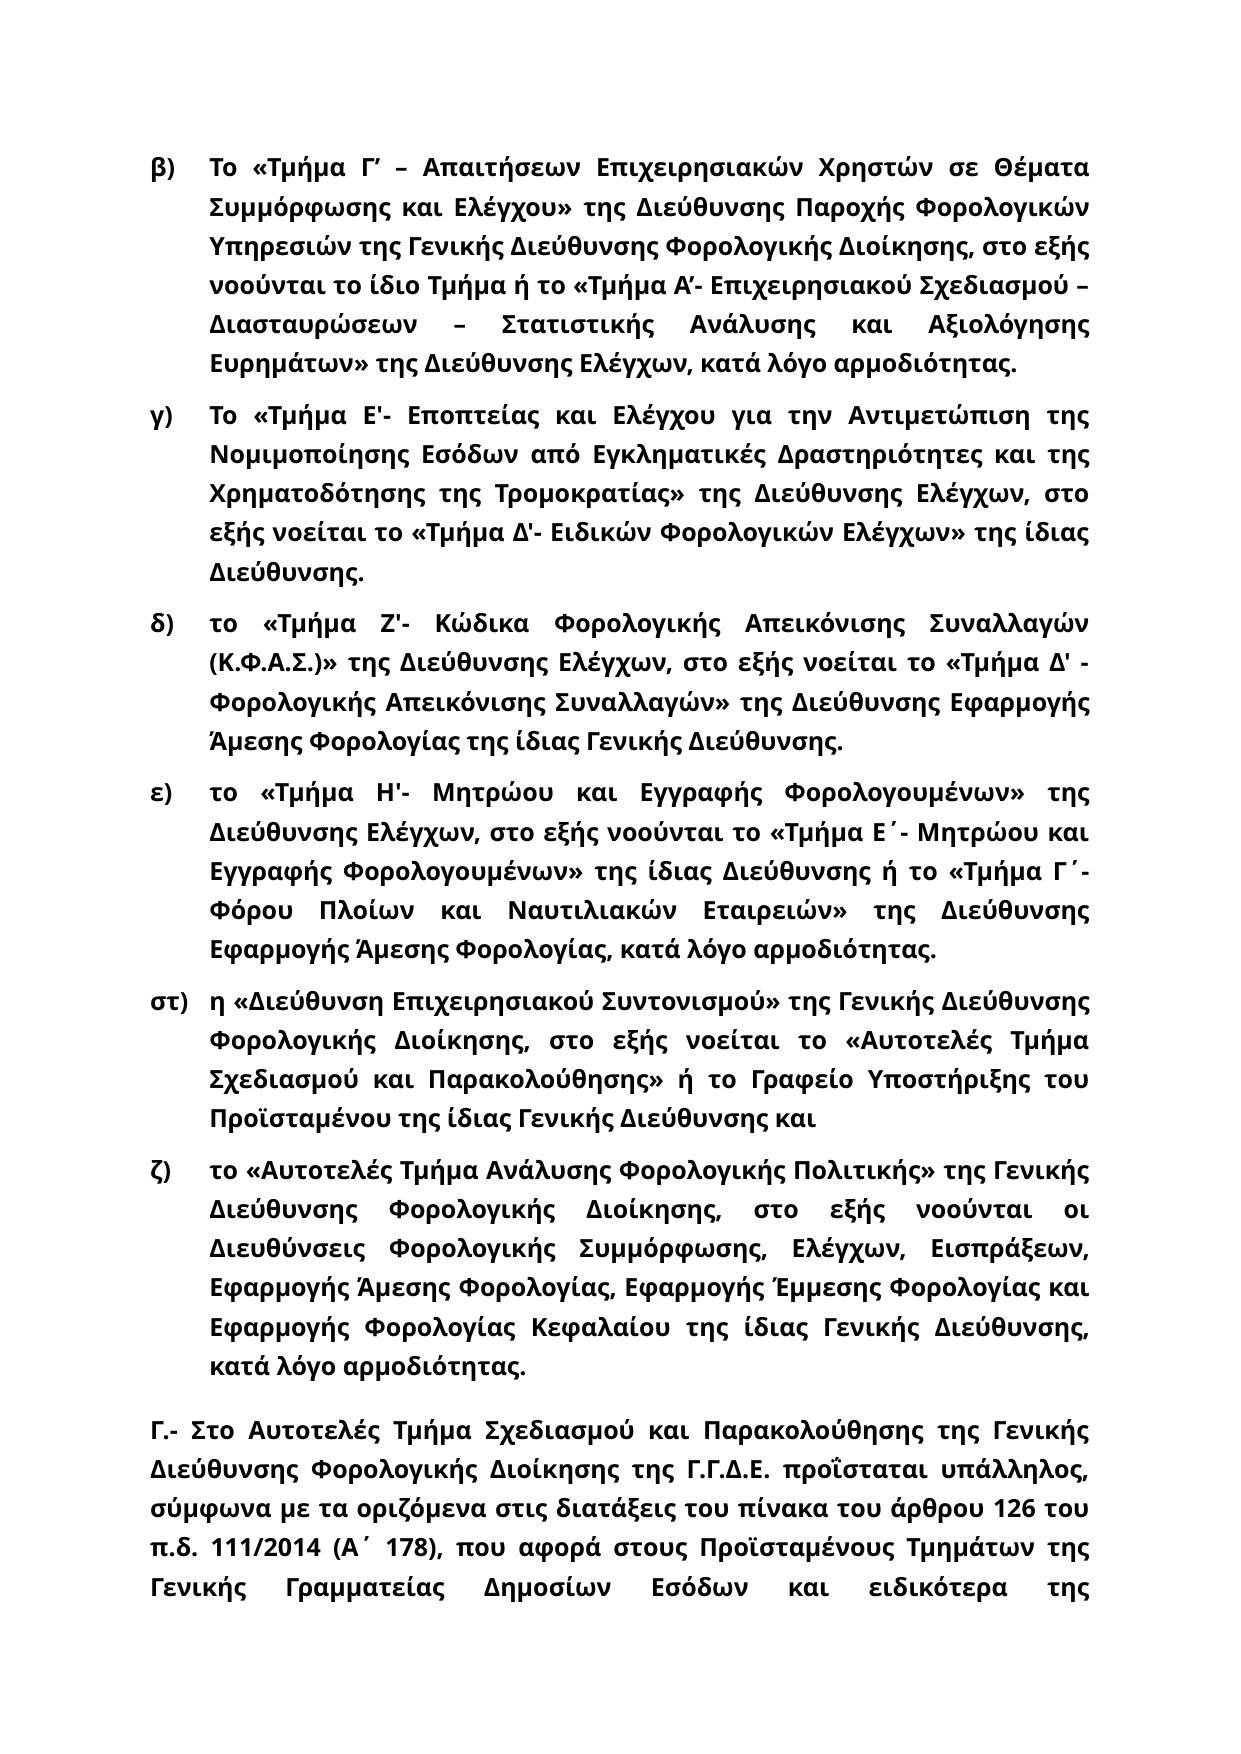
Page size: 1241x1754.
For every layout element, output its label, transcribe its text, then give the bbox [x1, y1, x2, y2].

list στ) η «Διεύθυνση Επιχειρησιακού Συντονισμού» της Γενικής Διεύθυνσης Φορολογικής Διοίκησης, στο εξής νοείται το «Αυτοτελές Τμήμα Σχεδιασμού και Παρακολούθησης» ή το Γραφείο Υποστήριξης του Προϊσταμένου της ίδιας Γενικής Διεύθυνσης και [150, 983, 1090, 1135]
list ζ) το «Αυτοτελές Τμήμα Ανάλυσης Φορολογικής Πολιτικής» της Γενικής Διεύθυνσης Φορολογικής Διοίκησης, στο εξής νοούνται οι Διευθύνσεις Φορολογικής Συμμόρφωσης, Ελέγχων, Εισπράξεων, Εφαρμογής Άμεσης Φορολογίας, Εφαρμογής Έμμεσης Φορολογίας και Εφαρμογής Φορολογίας Κεφαλαίου της ίδιας Γενικής Διεύθυνσης, κατά λόγο αρμοδιότητας. [150, 1152, 1090, 1382]
list ε) το «Τμήμα Η'- Μητρώου και Εγγραφής Φορολογουμένων» της Διεύθυνσης Ελέγχων, στο εξής νοούνται το «Τμήμα Ε΄- Μητρώου και Εγγραφής Φορολογουμένων» της ίδιας Διεύθυνσης ή το «Τμήμα Γ΄-Φόρου Πλοίων και Ναυτιλιακών Εταιρειών» της Διεύθυνσης Εφαρμογής Άμεσης Φορολογίας, κατά λόγο αρμοδιότητας. [150, 775, 1090, 966]
text Γ.- Στο Αυτοτελές Τμήμα Σχεδιασμού και Παρακολούθησης της Γενικής Διεύθυνσης Φορολογικής Διοίκησης της Γ.Γ.Δ.Ε. προΐσταται υπάλληλος, σύμφωνα με τα οριζόμενα στις διατάξεις του πίνακα του άρθρου 126 του π.δ. 111/2014 (Α΄ 178), που αφορά στους Προϊσταμένους Τμημάτων της Γενικής Γραμματείας Δημοσίων Εσόδων και ειδικότερα της [150, 1412, 1090, 1603]
list β) Το «Τμήμα Γ’ – Απαιτήσεων Επιχειρησιακών Χρηστών σε Θέματα Συμμόρφωσης και Ελέγχου» της Διεύθυνσης Παροχής Φορολογικών Υπηρεσιών της Γενικής Διεύθυνσης Φορολογικής Διοίκησης, στο εξής νοούνται το ίδιο Τμήμα ή το «Τμήμα Α’- Επιχειρησιακού Σχεδιασμού – Διασταυρώσεων – Στατιστικής Ανάλυσης και Αξιολόγησης Ευρημάτων» της Διεύθυνσης Ελέγχων, κατά λόγο αρμοδιότητας. [150, 150, 1090, 380]
list δ) το «Τμήμα Ζ'- Κώδικα Φορολογικής Απεικόνισης Συναλλαγών (Κ.Φ.Α.Σ.)» της Διεύθυνσης Ελέγχων, στο εξής νοείται το «Τμήμα Δ' - Φορολογικής Απεικόνισης Συναλλαγών» της Διεύθυνσης Εφαρμογής Άμεσης Φορολογίας της ίδιας Γενικής Διεύθυνσης. [150, 606, 1090, 757]
list γ) Το «Τμήμα Ε'- Εποπτείας και Ελέγχου για την Αντιμετώπιση της Νομιμοποίησης Εσόδων από Εγκληματικές Δραστηριότητες και της Χρηματοδότησης της Τρομοκρατίας» της Διεύθυνσης Ελέγχων, στο εξής νοείται το «Τμήμα Δ'- Ειδικών Φορολογικών Ελέγχων» της ίδιας Διεύθυνσης. [150, 397, 1090, 588]
